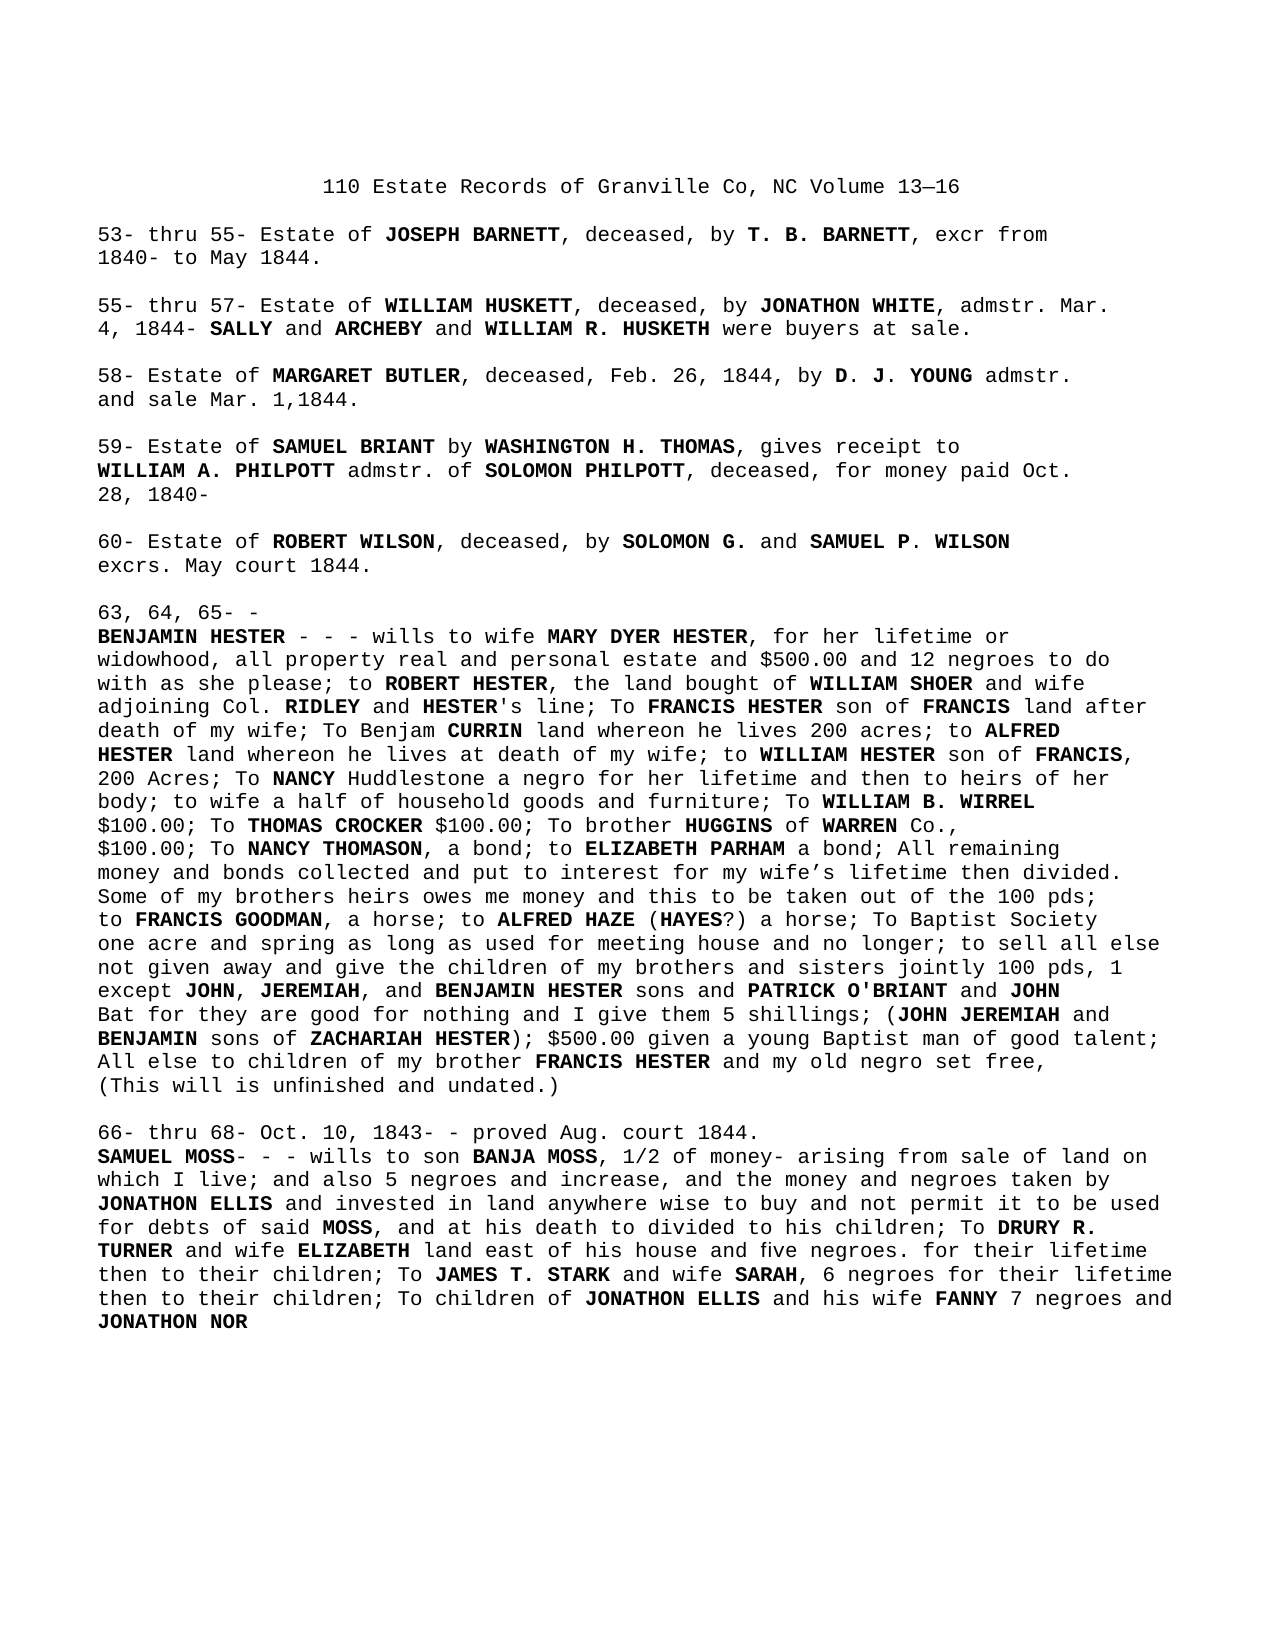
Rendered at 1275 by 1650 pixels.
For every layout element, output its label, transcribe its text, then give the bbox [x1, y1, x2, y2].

text with as she please; to Robert Hester, the land bought of William Shoer and wife [97, 673, 1185, 697]
text money and bonds collected and put to interest for my wife’s lifetime then divided. [97, 862, 1185, 886]
text 66- thru 68- Oct. 10, 1843- - proved Aug. court 1844. [97, 1122, 1185, 1146]
text one acre and spring as long as used for meeting house and no longer; to sell all else [97, 933, 1185, 957]
text $100.00; To Nancy Thomason, a bond; to Elizabeth Parham a bond; All remaining [97, 838, 1185, 862]
text to Francis Goodman, a horse; to Alfred Haze (Hayes?) a horse; To Baptist Society [97, 909, 1185, 933]
text 53- thru 55- Estate of Joseph Barnett, deceased, by T. B. Barnett, excr from [97, 224, 1185, 247]
text Hester land whereon he lives at death of my wife; to William Hester son of Francis, [97, 744, 1185, 767]
text (This will is unﬁnished and undated.) [97, 1075, 1185, 1098]
text death of my wife; To Benjam Currin land whereon he lives 200 acres; to Alfred [97, 720, 1185, 744]
text Some of my brothers heirs owes me money and this to be taken out of the 100 pds; [97, 886, 1185, 909]
text which I live; and also 5 negroes and increase, and the money and negroes taken by [97, 1169, 1185, 1193]
text Samuel Moss- - - wills to son Banja Moss, 1/2 of money- arising from sale of land on [97, 1146, 1185, 1169]
text William A. Philpott admstr. of Solomon Philpott, deceased, for money paid Oct. [97, 460, 1185, 484]
text 4, 1844- Sally and Archeby and William R. Husketh were buyers at sale. [97, 318, 1185, 342]
text except John, Jeremiah, and Benjamin Hester sons and Patrick O'briant and John [97, 980, 1185, 1004]
text 58- Estate of Margaret Butler, deceased, Feb. 26, 1844, by D. J. Young admstr. [97, 366, 1185, 389]
text widowhood, all property real and personal estate and $500.00 and 12 negroes to do [97, 649, 1185, 673]
text 28, 1840- [97, 484, 1185, 507]
text not given away and give the children of my brothers and sisters jointly 100 pds, 1 [97, 957, 1185, 980]
text 63, 64, 65- - [97, 602, 1185, 626]
text Bat for they are good for nothing and I give them 5 shillings; (John Jeremiah and Benjamin sons of Zachariah Hester); $500.00 given a young Baptist man of good talent; All else to children of my brother Francis Hester and my old negro set free, [97, 1004, 1185, 1075]
text $100.00; To Thomas Crocker $100.00; To brother Huggins of Warren Co., [97, 815, 1185, 838]
text and sale Mar. 1,1844. [97, 389, 1185, 413]
text 55- thru 57- Estate of William Huskett, deceased, by Jonathon White, admstr. Mar. [97, 294, 1185, 318]
text excrs. May court 1844. [97, 555, 1185, 578]
text 110 Estate Records of Granville Co, NC Volume 13—16 [97, 176, 1185, 200]
text Jonathon Ellis and invested in land anywhere wise to buy and not permit it to be used for debts of said Moss, and at his death to divided to his children; To Drury R. Turner and wife Elizabeth land east of his house and ﬁve negroes. for their lifetime then to their children; To James T. Stark and wife Sarah, 6 negroes for their lifetime then to their children; To children of Jonathon Ellis and his wife Fanny 7 negroes and Jonathon nor [97, 1193, 1185, 1335]
text adjoining Col. Ridley and Hester's line; To Francis Hester son of Francis land after [97, 697, 1185, 720]
text 59- Estate of Samuel Briant by Washington H. Thomas, gives receipt to [97, 436, 1185, 460]
text 200 Acres; To Nancy Huddlestone a negro for her lifetime and then to heirs of her [97, 767, 1185, 791]
text Benjamin Hester - - - wills to wife Mary Dyer Hester, for her lifetime or [97, 626, 1185, 649]
text body; to wife a half of household goods and furniture; To William B. Wirrel [97, 791, 1185, 815]
text 1840- to May 1844. [97, 247, 1185, 271]
text 60- Estate of Robert Wilson, deceased, by Solomon G. and Samuel P. Wilson [97, 531, 1185, 555]
